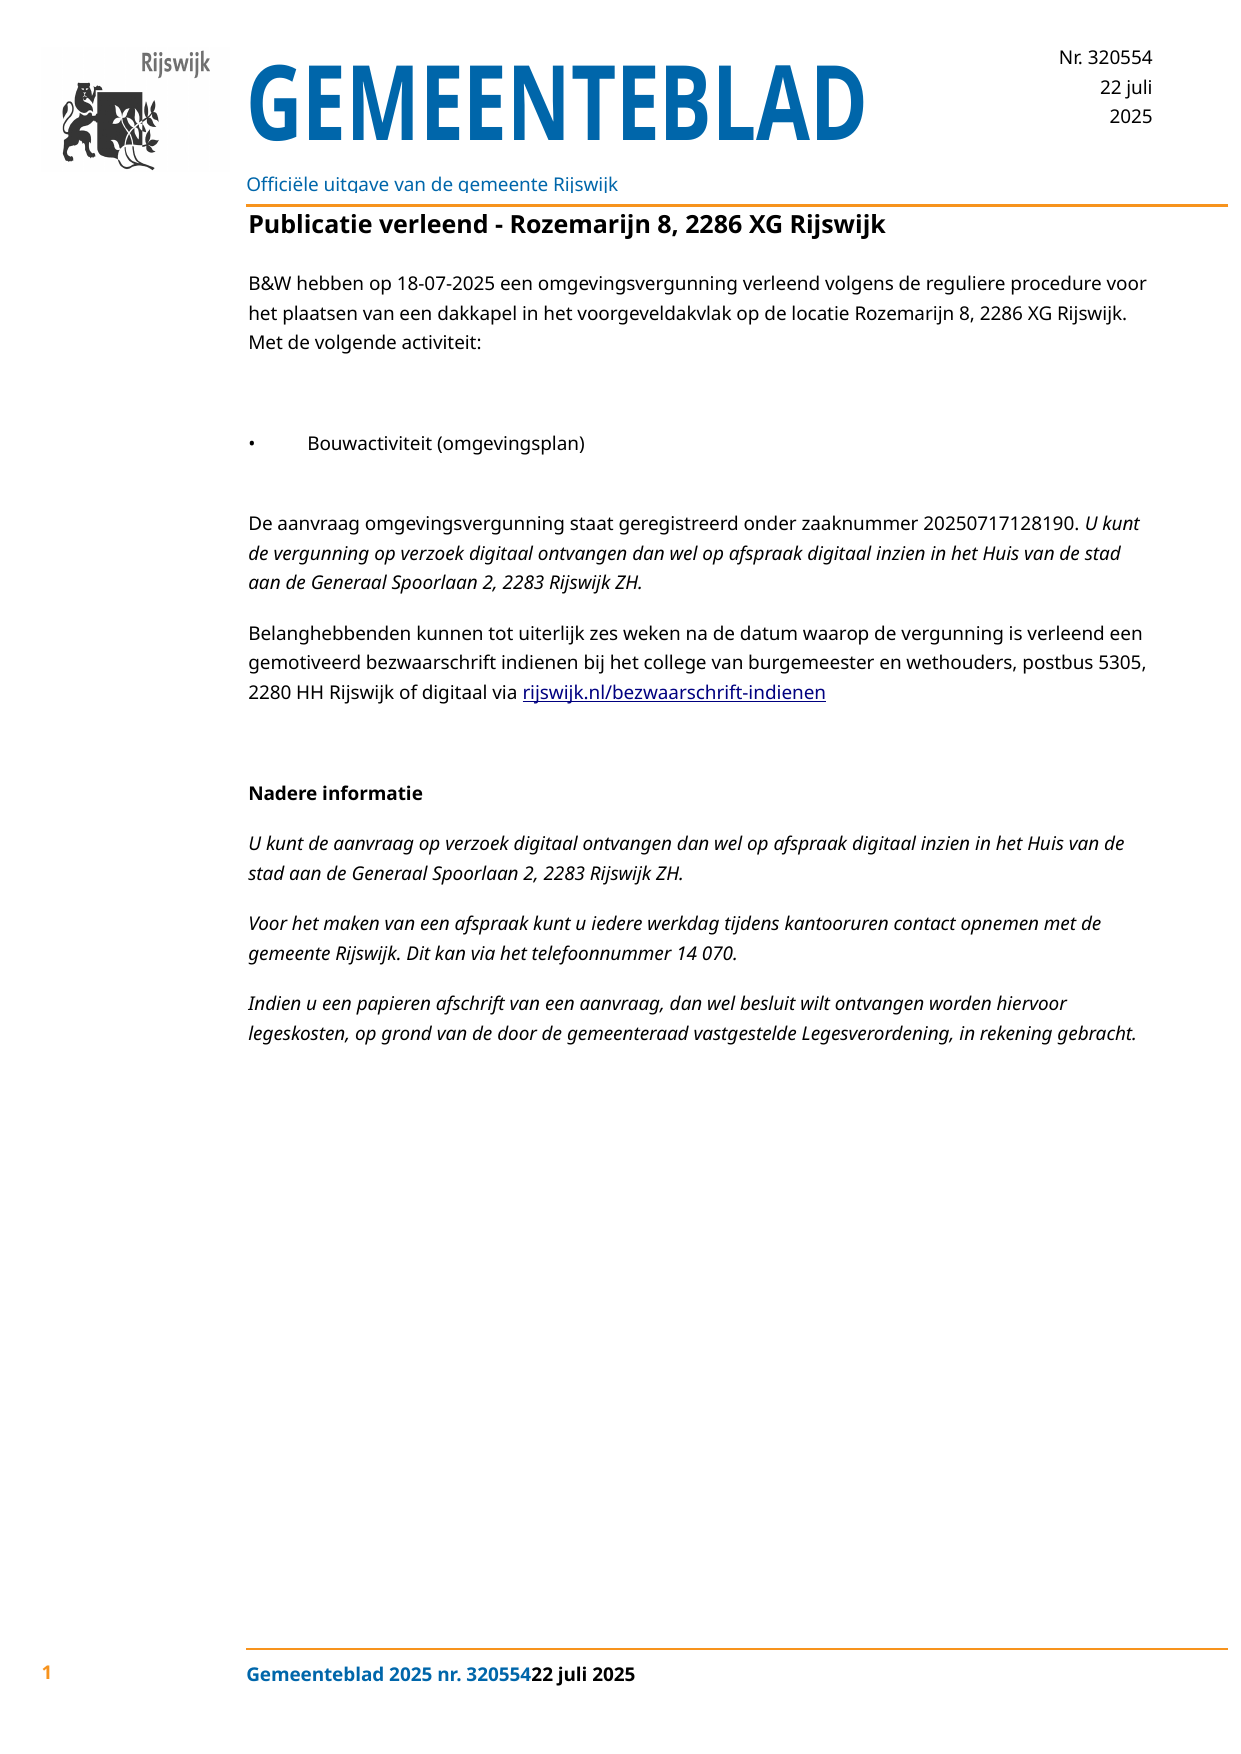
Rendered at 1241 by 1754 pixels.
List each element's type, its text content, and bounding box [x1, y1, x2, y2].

text U kunt de aanvraag op verzoek digitaal ontvangen dan wel op afspraak digitaal inzien in het Huis van de stad aan de Generaal Spoorlaan 2, 2283 Rijswijk ZH. [248, 830, 1152, 886]
text Indien u een papieren afschrift van een aanvraag, dan wel besluit wilt ontvangen worden hiervoor legeskosten, op grond van de door de gemeenteraad vastgestelde Legesverordening, in rekening gebracht. [248, 990, 1152, 1046]
text B&W hebben op 18-07-2025 een omgevingsvergunning verleend volgens de reguliere procedure voor het plaatsen van een dakkapel in het voorgeveldakvlak op de locatie Rozemarijn 8, 2286 XG Rijswijk. Met de volgende activiteit: [248, 270, 1152, 355]
picture [41, 47, 231, 172]
text Voor het maken van een afspraak kunt u iedere werkdag tijdens kantooruren contact opnemen met de gemeente Rijswijk. Dit kan via het telefoonnummer 14 070. [248, 910, 1152, 966]
list Bouwactiviteit (omgevingsplan) [248, 430, 1152, 456]
text De aanvraag omgevingsvergunning staat geregistreerd onder zaaknummer 20250717128190. U kunt de vergunning op verzoek digitaal ontvangen dan wel op afspraak digitaal inzien in het Huis van de stad aan de Generaal Spoorlaan 2, 2283 Rijswijk ZH. [248, 510, 1152, 595]
text Publicatie verleend - Rozemarijn 8, 2286 XG Rijswijk [248, 207, 1152, 241]
text Nadere informatie [248, 780, 1152, 806]
text Belanghebbenden kunnen tot uiterlijk zes weken na de datum waarop de vergunning is verleend een gemotiveerd bezwaarschrift indienen bij het college van burgemeester en wethouders, postbus 5305, 2280 HH Rijswijk of digitaal via rijswijk.nl/bezwaarschrift-indienen [248, 620, 1152, 705]
